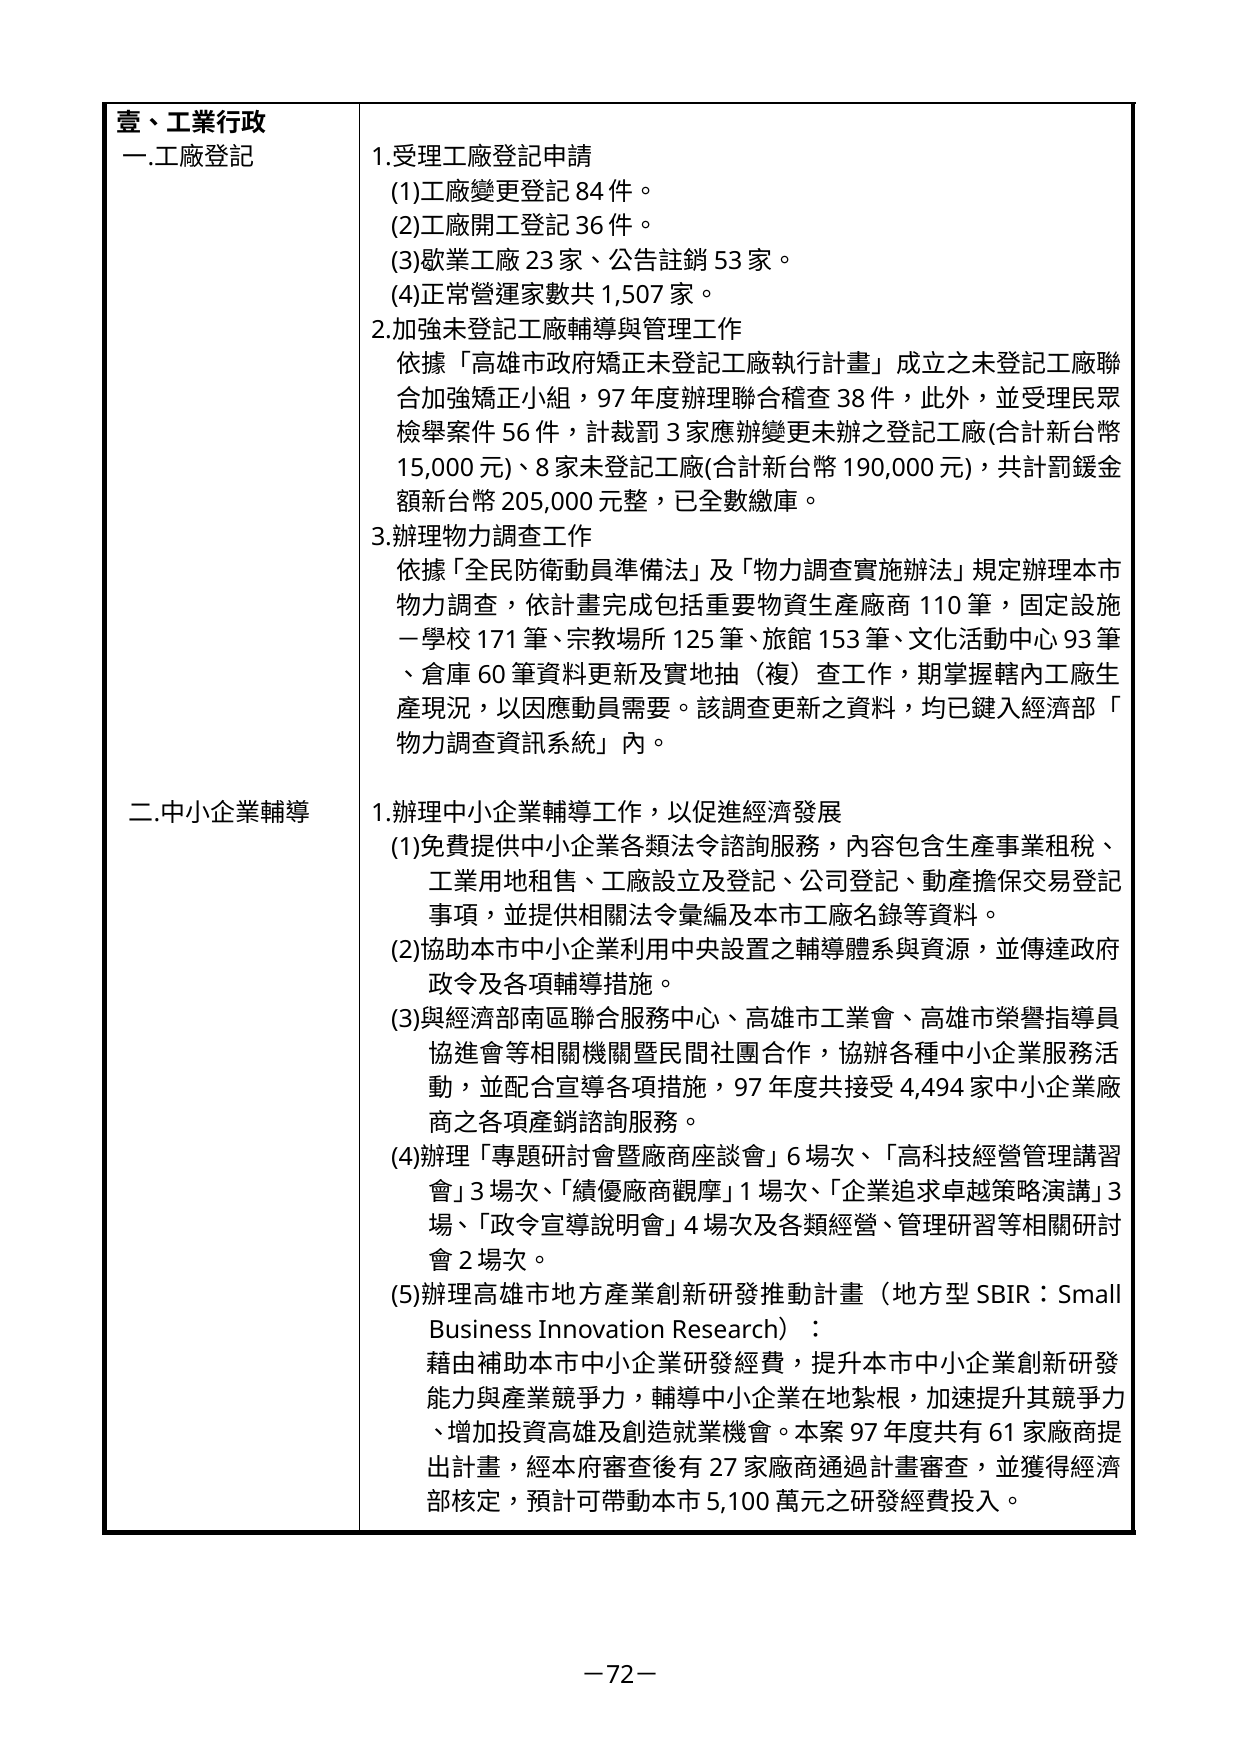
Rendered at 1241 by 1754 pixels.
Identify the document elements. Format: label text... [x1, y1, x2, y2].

table_cell 1.受理工廠登記申請 (1)工廠變更登記84件。 (2)工廠開工登記36件。 (3)歇業工廠23家、公告註銷53家。 (4)正常營運家數共1,507家。 2.加強未登記工廠輔導與管理工作 依據「高雄市政府矯正未登記工廠執行計畫」成立之未登記工廠聯合加強矯正小組，97年度辦理聯合稽查38件，此外，並受理民眾檢舉案件56件，計裁罰3家應辦變更未辦之登記工廠(合計新台幣15,000元)、8家未登記工廠(合計新台幣190,000元)，共計罰鍰金額新台幣205,000元整，已全數繳庫。 3.辦理物力調查工作 依據「全民防衛動員準備法」及「物力調查實施辦法」規定辦理本市物力調查，依計畫完成包括重要物資生產廠商110筆，固定設施－學校171筆、宗教場所125筆、旅館153筆、文化活動中心93筆、倉庫60筆資料更新及實地抽（複）查工作，期掌握轄內工廠生產現況，以因應動員需要。該調查更新之資料，均已鍵入經濟部「物力調查資訊系統」內。 1.辦理中小企業輔導工作，以促進經濟發展 (1)免費提供中小企業各類法令諮詢服務，內容包含生產事業租稅、工業用地租售、工廠設立及登記、公司登記、動產擔保交易登記事項，並提供相關法令彙編及本市工廠名錄等資料。 (2)協助本市中小企業利用中央設置之輔導體系與資源，並傳達政府政令及各項輔導措施。 (3)與經濟部南區聯合服務中心、高雄市工業會、高雄市榮譽指導員協進會等相關機關暨民間社團合作，協辦各種中小企業服務活動，並配合宣導各項措施，97年度共接受4,494家中小企業廠商之各項產銷諮詢服務。 (4)辦理「專題研討會暨廠商座談會」6場次、「高科技經營管理講習會」3場次、「績優廠商觀摩」1場次、「企業追求卓越策略演講」3場、「政令宣導說明會」4場次及各類經營、管理研習等相關研討會2場次。 (5)辦理高雄市地方產業創新研發推動計畫（地方型SBIR：Small Business Innovation Research）： 藉由補助本市中小企業研發經費，提升本市中小企業創新研發能力與產業競爭力，輔導中小企業在地紮根，加速提升其競爭力、增加投資高雄及創造就業機會。本案97年度共有61家廠商提出計畫，經本府審查後有27家廠商通過計畫審查，並獲得經濟部核定，預計可帶動本市5,100萬元之研發經費投入。 [360, 104, 1131, 1530]
table_cell 壹、工業行政 一.工廠登記 二.中小企業輔導 [107, 104, 359, 1530]
